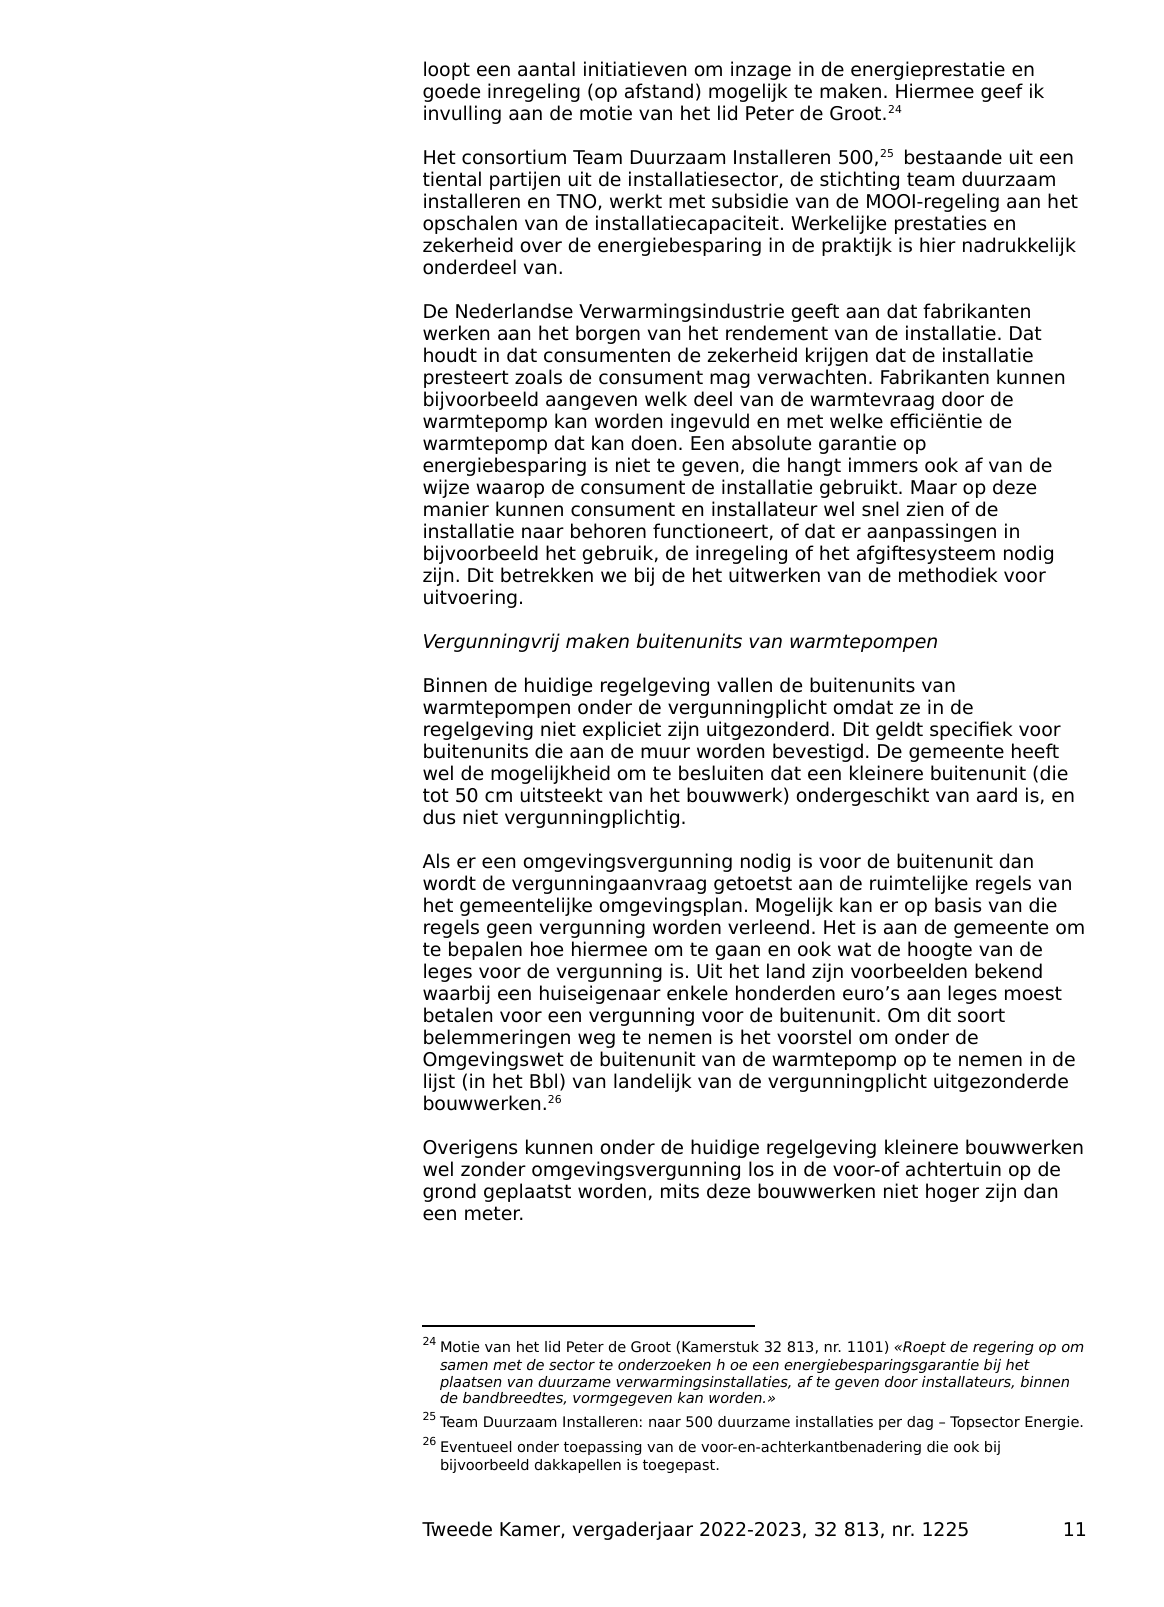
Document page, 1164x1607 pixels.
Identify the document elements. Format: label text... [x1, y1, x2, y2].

subtitle Vergunningvrij maken buitenunits van warmtepompen [422, 631, 1087, 653]
text Eventueel onder toepassing van de voor-en-achterkantbenadering die ook bij bijvoorbeeld dakkapellen is toegepast. [422, 1435, 1087, 1474]
text Binnen de huidige regelgeving vallen de buitenunits van warmtepompen onder de vergunningplicht omdat ze in de regelgeving niet expliciet zijn uitgezonderd. Dit geldt specifiek voor buitenunits die aan de muur worden bevestigd. De gemeente heeft wel de mogelijkheid om te besluiten dat een kleinere buitenunit (die tot 50 cm uitsteekt van het bouwwerk) ondergeschikt van aard is, en dus niet vergunningplichtig. [422, 675, 1087, 829]
text Het consortium Team Duurzaam Installeren 500, bestaande uit een tiental partijen uit de installatiesector, de stichting team duurzaam installeren en TNO, werkt met subsidie van de MOOI-regeling aan het opschalen van de installatiecapaciteit. Werkelijke prestaties en zekerheid over de energiebesparing in de praktijk is hier nadrukkelijk onderdeel van. [422, 147, 1087, 279]
text loopt een aantal initiatieven om inzage in de energieprestatie en goede inregeling (op afstand) mogelijk te maken. Hiermee geef ik invulling aan de motie van het lid Peter de Groot. [422, 59, 1087, 125]
text Team Duurzaam Installeren: naar 500 duurzame installaties per dag – Topsector Energie. [422, 1410, 1087, 1432]
text Motie van het lid Peter de Groot (Kamerstuk 32 813, nr. 1101) «Roept de regering op om samen met de sector te onderzoeken h oe een energiebesparingsgarantie bij het plaatsen van duurzame verwarmingsinstallaties, af te geven door installateurs, binnen de bandbreedtes, vormgegeven kan worden.» [422, 1335, 1087, 1407]
text Als er een omgevingsvergunning nodig is voor de buitenunit dan wordt de vergunningaanvraag getoetst aan de ruimtelijke regels van het gemeentelijke omgevingsplan. Mogelijk kan er op basis van die regels geen vergunning worden verleend. Het is aan de gemeente om te bepalen hoe hiermee om te gaan en ook wat de hoogte van de leges voor de vergunning is. Uit het land zijn voorbeelden bekend waarbij een huiseigenaar enkele honderden euro’s aan leges moest betalen voor een vergunning voor de buitenunit. Om dit soort belemmeringen weg te nemen is het voorstel om onder de Omgevingswet de buitenunit van de warmtepomp op te nemen in de lijst (in het Bbl) van landelijk van de vergunningplicht uitgezonderde bouwwerken. [422, 851, 1087, 1115]
text Overigens kunnen onder de huidige regelgeving kleinere bouwwerken wel zonder omgevingsvergunning los in de voor-of achtertuin op de grond geplaatst worden, mits deze bouwwerken niet hoger zijn dan een meter. [422, 1137, 1087, 1225]
text De Nederlandse Verwarmingsindustrie geeft aan dat fabrikanten werken aan het borgen van het rendement van de installatie. Dat houdt in dat consumenten de zekerheid krijgen dat de installatie presteert zoals de consument mag verwachten. Fabrikanten kunnen bijvoorbeeld aangeven welk deel van de warmtevraag door de warmtepomp kan worden ingevuld en met welke efficiëntie de warmtepomp dat kan doen. Een absolute garantie op energiebesparing is niet te geven, die hangt immers ook af van de wijze waarop de consument de installatie gebruikt. Maar op deze manier kunnen consument en installateur wel snel zien of de installatie naar behoren functioneert, of dat er aanpassingen in bijvoorbeeld het gebruik, de inregeling of het afgiftesysteem nodig zijn. Dit betrekken we bij de het uitwerken van de methodiek voor uitvoering. [422, 301, 1087, 609]
